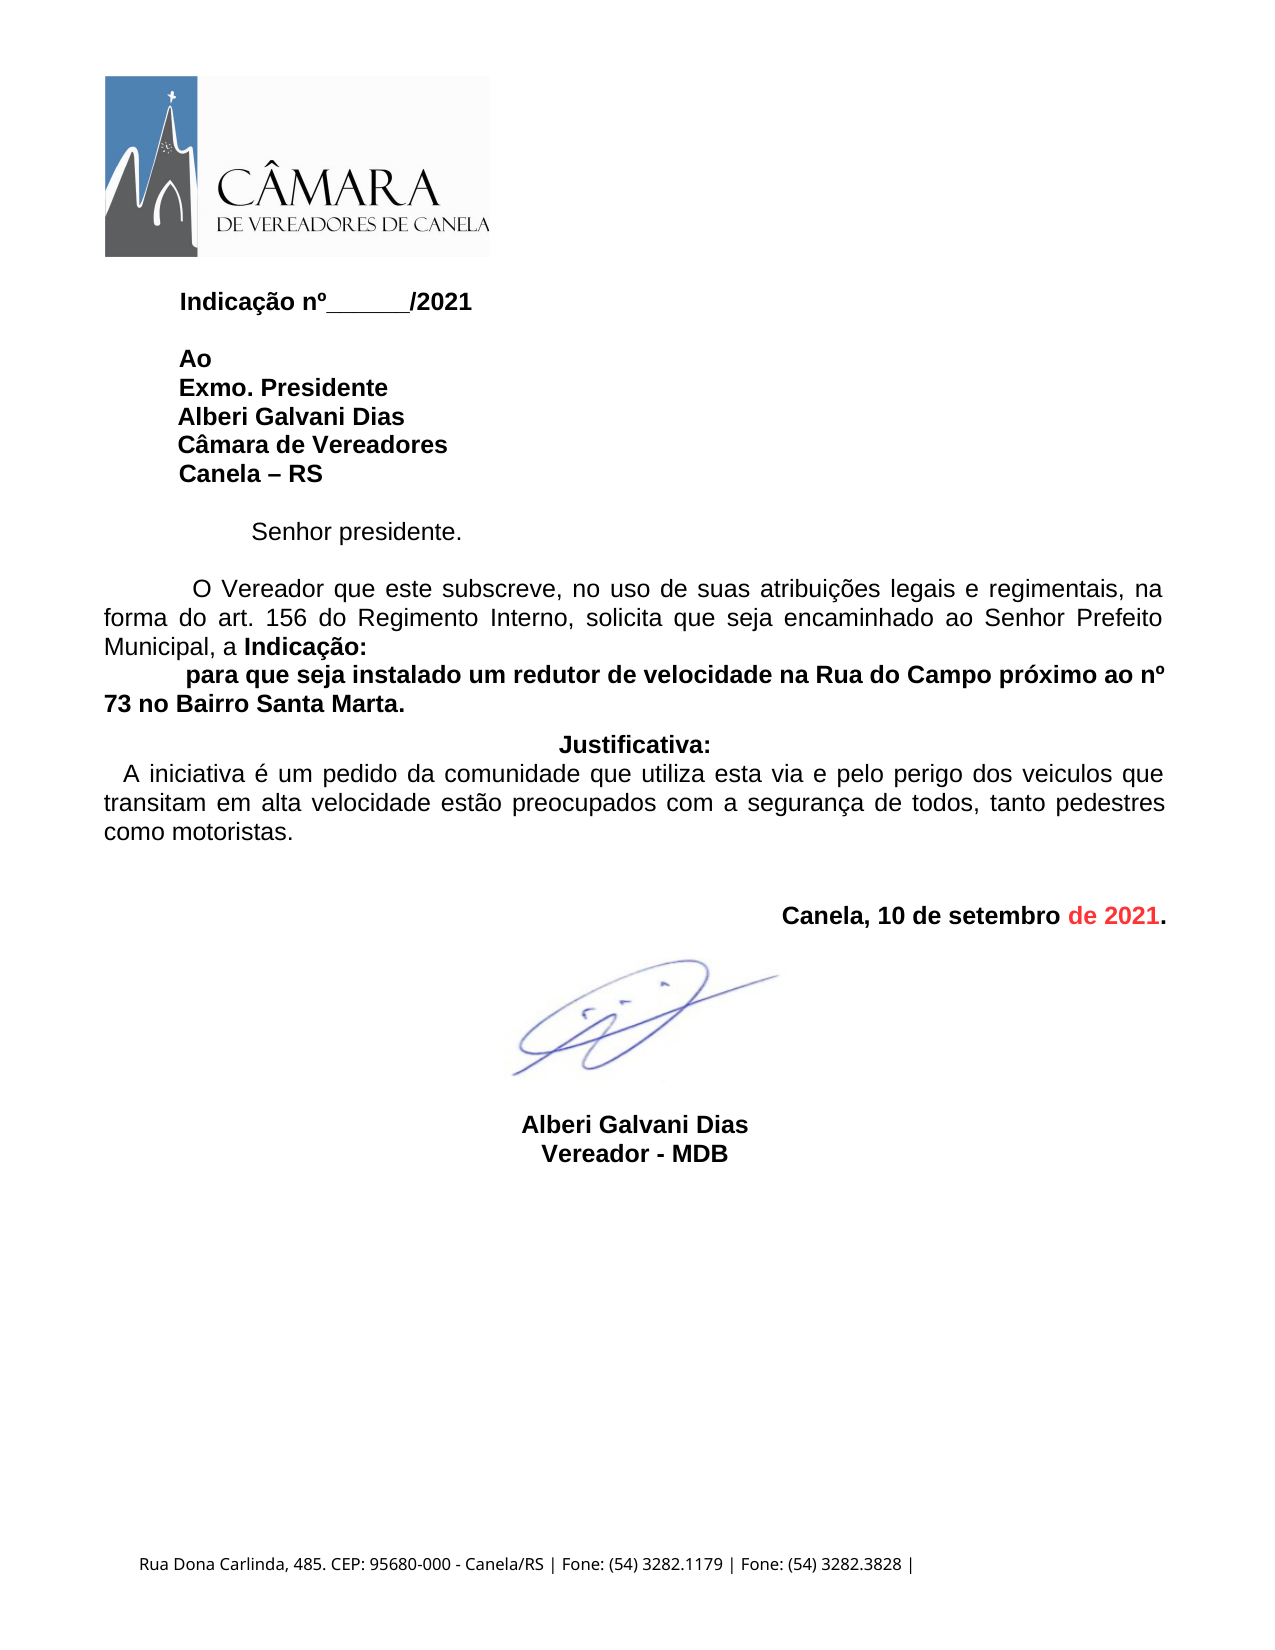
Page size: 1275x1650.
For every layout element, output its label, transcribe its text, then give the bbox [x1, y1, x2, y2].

text Alberi Galvani Dias [103, 1110, 1167, 1139]
text para que seja instalado um redutor de velocidade na Rua do Campo próximo ao nº 73 no Bairro Santa Marta. [103, 660, 1167, 718]
text Vereador - MDB [103, 1139, 1167, 1167]
text A iniciativa é um pedido da comunidade que utiliza esta via e pelo perigo dos veiculos que transitam em alta velocidade estão preocupados com a segurança de todos, tanto pedestres como motoristas. [103, 759, 1167, 847]
picture [105, 76, 490, 257]
text Justificativa: [103, 730, 1167, 759]
text Ao [103, 344, 1167, 373]
text Alberi Galvani Dias [103, 402, 1167, 430]
text Indicação nº______/2021 [103, 287, 1167, 315]
text Canela, 10 de setembro de 2021. [103, 901, 1167, 929]
picture [482, 942, 788, 1082]
text Senhor presidente. [103, 517, 1167, 545]
text Câmara de Vereadores [103, 430, 1167, 459]
text O Vereador que este subscreve, no uso de suas atribuições legais e regimentais, na forma do art. 156 do Regimento Interno, solicita que seja encaminhado ao Senhor Prefeito Municipal, a Indicação: [103, 574, 1165, 660]
text Canela – RS [103, 459, 1167, 488]
text Exmo. Presidente [103, 373, 1167, 402]
